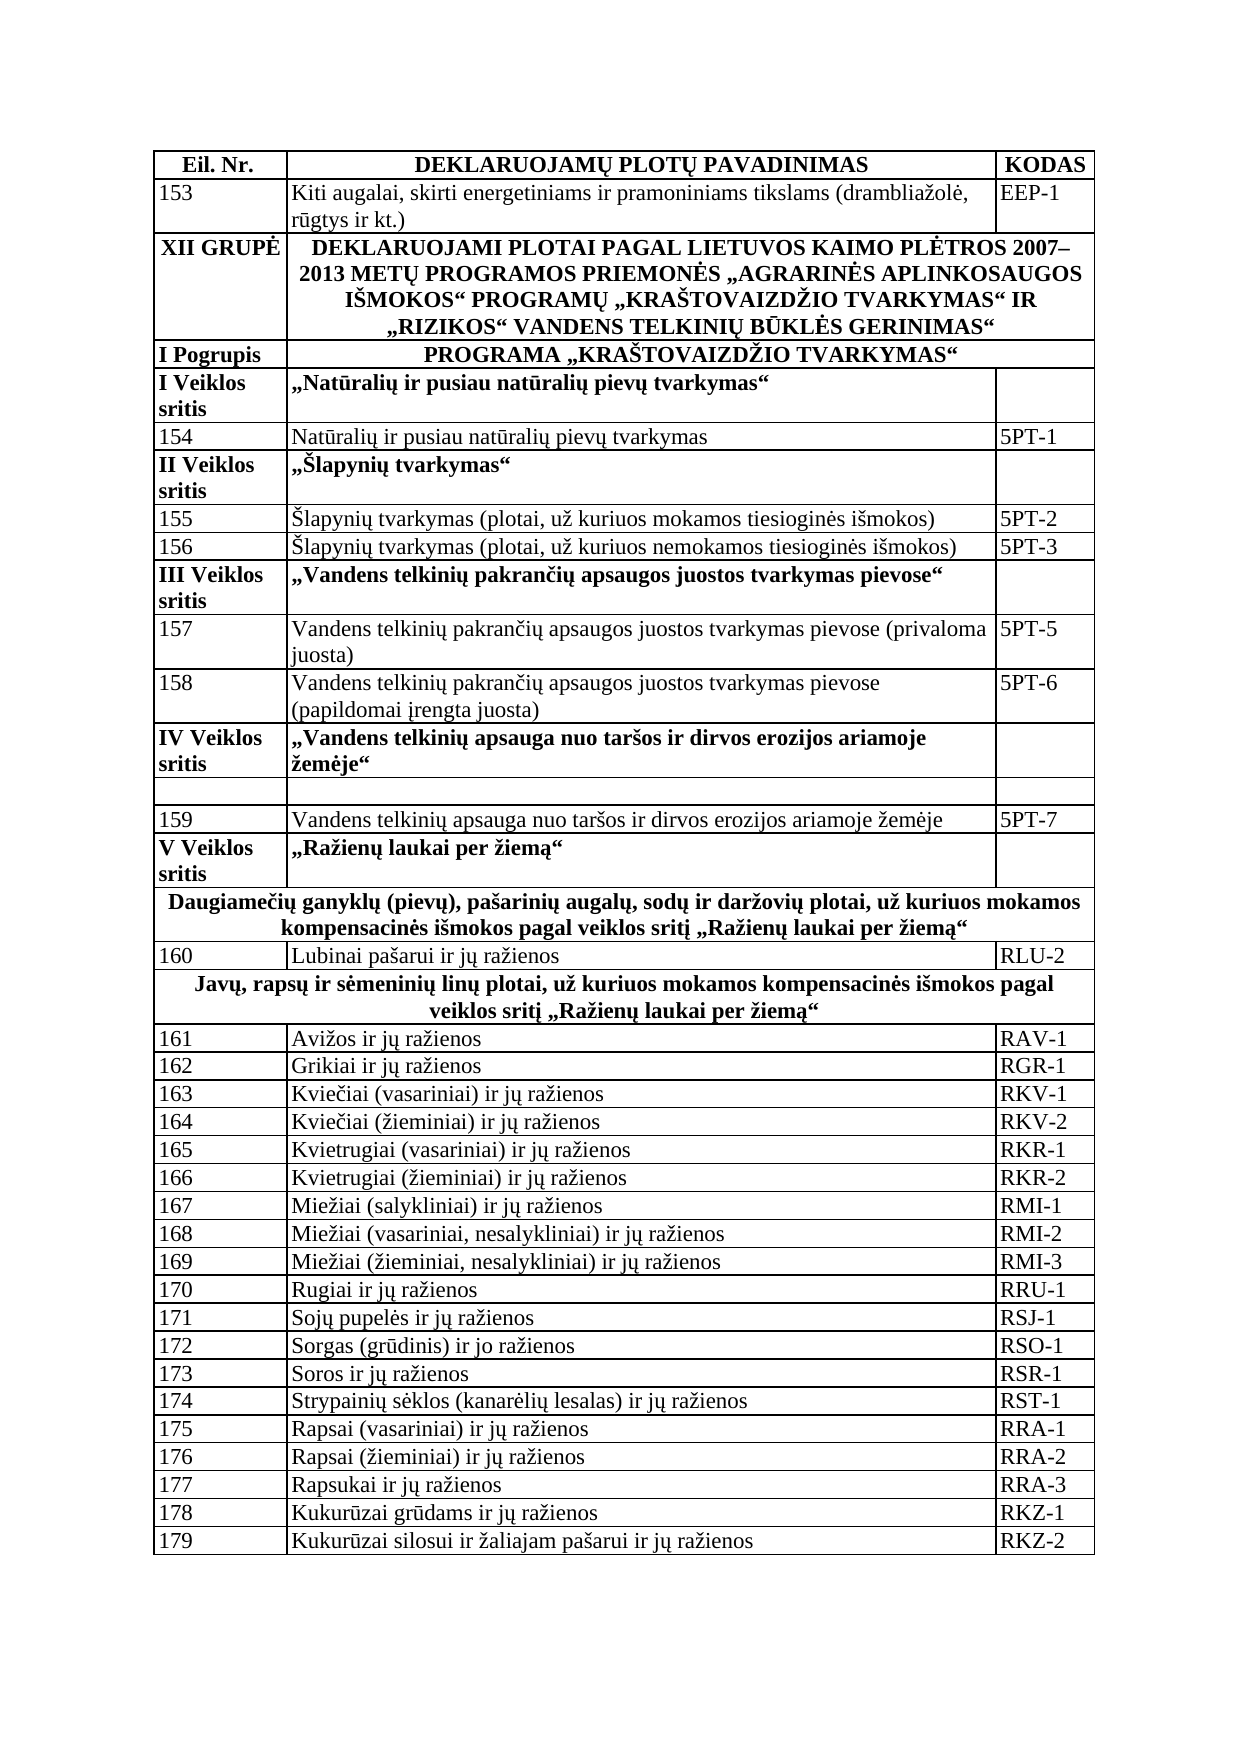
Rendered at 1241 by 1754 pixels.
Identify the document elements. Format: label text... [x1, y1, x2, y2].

table_cell 159 [155, 806, 286, 832]
table_cell Sojų pupelės ir jų ražienos [288, 1304, 995, 1330]
table_cell [997, 451, 1094, 503]
table_cell 154 [155, 423, 286, 449]
table_cell I Pogrupis [155, 341, 286, 367]
table_cell [997, 369, 1094, 421]
table_cell Soros ir jų ražienos [288, 1360, 995, 1386]
table_cell Daugiamečių ganyklų (pievų), pašarinių augalų, sodų ir daržovių plotai, už kuriuos mokamos kompensacinės išmokos pagal veiklos sritį „Ražienų laukai per žiemą“ [155, 888, 1094, 941]
table_cell XII GRUPĖ [155, 234, 286, 339]
table_cell RKZ-2 [997, 1527, 1094, 1553]
table_cell RMI-3 [997, 1248, 1094, 1274]
table_cell RST-1 [997, 1388, 1094, 1414]
table_cell 160 [155, 942, 286, 969]
table_cell II Veiklos sritis [155, 451, 286, 503]
table_cell 170 [155, 1276, 286, 1302]
table_cell 155 [155, 505, 286, 531]
table_cell PROGRAMA „KRAŠTOVAIZDŽIO TVARKYMAS“ [288, 341, 1094, 367]
table_cell RMI-1 [997, 1192, 1094, 1218]
table_cell 5PT-1 [997, 423, 1094, 449]
table_cell Rapsai (žieminiai) ir jų ražienos [288, 1443, 995, 1470]
table_cell 156 [155, 533, 286, 559]
table_cell „Vandens telkinių pakrančių apsaugos juostos tvarkymas pievose“ [288, 561, 995, 614]
table_cell Rapsukai ir jų ražienos [288, 1471, 995, 1498]
table_cell RKV-1 [997, 1081, 1094, 1107]
table_cell RKR-2 [997, 1164, 1094, 1191]
table_cell [288, 778, 995, 804]
table_cell 175 [155, 1416, 286, 1442]
table_cell Rapsai (vasariniai) ir jų ražienos [288, 1416, 995, 1442]
table_cell RSO-1 [997, 1332, 1094, 1358]
table_cell 168 [155, 1220, 286, 1246]
table_cell Grikiai ir jų ražienos [288, 1053, 995, 1079]
table_cell 5PT-2 [997, 505, 1094, 531]
table_cell 176 [155, 1443, 286, 1470]
table_cell „Šlapynių tvarkymas“ [288, 451, 995, 503]
table_cell 179 [155, 1527, 286, 1553]
table_cell RKZ-1 [997, 1499, 1094, 1526]
table_cell 157 [155, 615, 286, 668]
table_cell „Natūralių ir pusiau natūralių pievų tvarkymas“ [288, 369, 995, 421]
table_cell [155, 778, 286, 804]
table_cell 162 [155, 1053, 286, 1079]
table_cell 158 [155, 670, 286, 722]
table_cell [997, 778, 1094, 804]
table_cell 161 [155, 1025, 286, 1051]
table_cell 172 [155, 1332, 286, 1358]
table_cell [997, 724, 1094, 776]
table_cell 5PT-7 [997, 806, 1094, 832]
table_cell Lubinai pašarui ir jų ražienos [288, 942, 995, 969]
table_cell DEKLARUOJAMI PLOTAI PAGAL LIETUVOS KAIMO PLĖTROS 2007–2013 METŲ PROGRAMOS PRIEMONĖS „AGRARINĖS APLINKOSAUGOS IŠMOKOS“ PROGRAMŲ „KRAŠTOVAIZDŽIO TVARKYMAS“ IR „RIZIKOS“ VANDENS TELKINIŲ BŪKLĖS GERINIMAS“ [288, 234, 1094, 339]
table_cell Vandens telkinių pakrančių apsaugos juostos tvarkymas pievose (privaloma juosta) [288, 615, 995, 668]
table_cell Sorgas (grūdinis) ir jo ražienos [288, 1332, 995, 1358]
table_header KODAS [997, 152, 1094, 178]
table_cell Javų, rapsų ir sėmeninių linų plotai, už kuriuos mokamos kompensacinės išmokos pagal veiklos sritį „Ražienų laukai per žiemą“ [155, 970, 1094, 1023]
table_cell RRA-3 [997, 1471, 1094, 1498]
table_cell RSJ-1 [997, 1304, 1094, 1330]
table_cell 166 [155, 1164, 286, 1191]
table_cell Kvietrugiai (vasariniai) ir jų ražienos [288, 1136, 995, 1163]
table_cell Miežiai (vasariniai, nesalykliniai) ir jų ražienos [288, 1220, 995, 1246]
table_cell 163 [155, 1081, 286, 1107]
table_header DEKLARUOJAMŲ PLOTŲ PAVADINIMAS [288, 152, 995, 178]
table_cell RLU-2 [997, 942, 1094, 969]
table_cell Kiti augalai, skirti energetiniams ir pramoniniams tikslams (drambliažolė, rūgtys ir kt.) [288, 180, 995, 232]
table_cell 174 [155, 1388, 286, 1414]
table_cell Kviečiai (vasariniai) ir jų ražienos [288, 1081, 995, 1107]
table_cell Kukurūzai grūdams ir jų ražienos [288, 1499, 995, 1526]
table_cell 169 [155, 1248, 286, 1274]
table_cell IV Veiklos sritis [155, 724, 286, 776]
table_cell Strypainių sėklos (kanarėlių lesalas) ir jų ražienos [288, 1388, 995, 1414]
table_cell [997, 561, 1094, 614]
table_cell 165 [155, 1136, 286, 1163]
table_cell Miežiai (salykliniai) ir jų ražienos [288, 1192, 995, 1218]
table_cell Kvietrugiai (žieminiai) ir jų ražienos [288, 1164, 995, 1191]
table_cell [997, 834, 1094, 887]
table_cell RRU-1 [997, 1276, 1094, 1302]
table_cell EEP-1 [997, 180, 1094, 232]
table_cell Miežiai (žieminiai, nesalykliniai) ir jų ražienos [288, 1248, 995, 1274]
table_cell RRA-1 [997, 1416, 1094, 1442]
table_cell III Veiklos sritis [155, 561, 286, 614]
table_cell 167 [155, 1192, 286, 1218]
table_cell 5PT-6 [997, 670, 1094, 722]
table_cell 5PT-3 [997, 533, 1094, 559]
table_cell Natūralių ir pusiau natūralių pievų tvarkymas [288, 423, 995, 449]
table_cell Rugiai ir jų ražienos [288, 1276, 995, 1302]
table_cell RKV-2 [997, 1108, 1094, 1135]
table_cell 178 [155, 1499, 286, 1526]
table_cell V Veiklos sritis [155, 834, 286, 887]
table_cell RGR-1 [997, 1053, 1094, 1079]
table_cell „Ražienų laukai per žiemą“ [288, 834, 995, 887]
table_cell 153 [155, 180, 286, 232]
table_cell RAV-1 [997, 1025, 1094, 1051]
table_cell Vandens telkinių pakrančių apsaugos juostos tvarkymas pievose (papildomai įrengta juosta) [288, 670, 995, 722]
table_cell Avižos ir jų ražienos [288, 1025, 995, 1051]
table_cell Kukurūzai silosui ir žaliajam pašarui ir jų ražienos [288, 1527, 995, 1553]
table_cell Vandens telkinių apsauga nuo taršos ir dirvos erozijos ariamoje žemėje [288, 806, 995, 832]
table_cell RKR-1 [997, 1136, 1094, 1163]
table_cell 164 [155, 1108, 286, 1135]
table_header Eil. Nr. [155, 152, 286, 178]
table_cell Šlapynių tvarkymas (plotai, už kuriuos mokamos tiesioginės išmokos) [288, 505, 995, 531]
table_cell RSR-1 [997, 1360, 1094, 1386]
table_cell Šlapynių tvarkymas (plotai, už kuriuos nemokamos tiesioginės išmokos) [288, 533, 995, 559]
table_cell 173 [155, 1360, 286, 1386]
table_cell I Veiklos sritis [155, 369, 286, 421]
table_cell RMI-2 [997, 1220, 1094, 1246]
table_cell RRA-2 [997, 1443, 1094, 1470]
table_cell 171 [155, 1304, 286, 1330]
table_cell „Vandens telkinių apsauga nuo taršos ir dirvos erozijos ariamoje žemėje“ [288, 724, 995, 776]
table_cell Kviečiai (žieminiai) ir jų ražienos [288, 1108, 995, 1135]
table_cell 5PT-5 [997, 615, 1094, 668]
table_cell 177 [155, 1471, 286, 1498]
